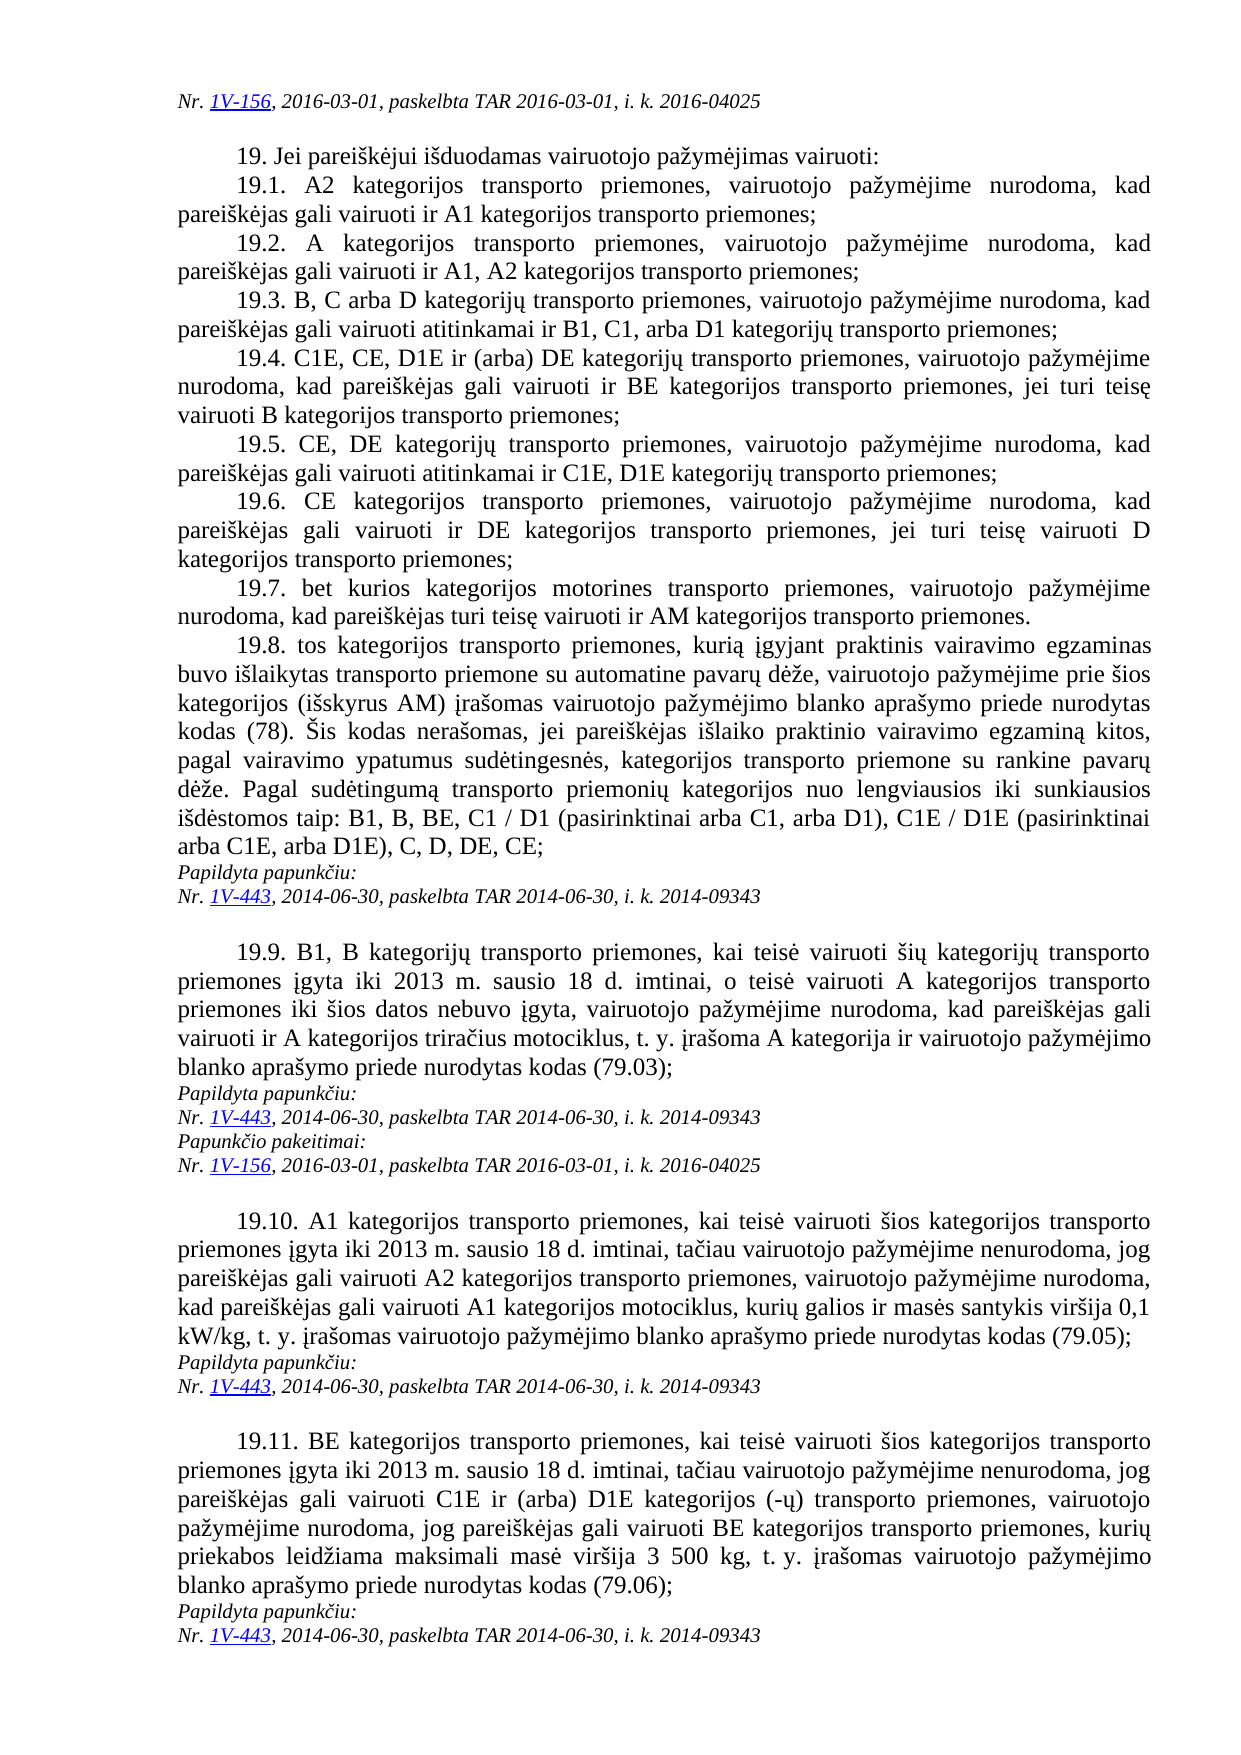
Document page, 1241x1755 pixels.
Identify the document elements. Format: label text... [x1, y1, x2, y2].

text 19.1. A2 kategorijos transporto priemones, vairuotojo pažymėjime nurodoma, kad pareiškėjas gali vairuoti ir A1 kategorijos transporto priemones; [177, 170, 1152, 228]
text 19.3. B, C arba D kategorijų transporto priemones, vairuotojo pažymėjime nurodoma, kad pareiškėjas gali vairuoti atitinkamai ir B1, C1, arba D1 kategorijų transporto priemones; [177, 285, 1152, 343]
text 19. Jei pareiškėjui išduodamas vairuotojo pažymėjimas vairuoti: [177, 141, 1152, 170]
text Nr. 1V-156, 2016-03-01, paskelbta TAR 2016-03-01, i. k. 2016-04025 [177, 1153, 1152, 1177]
text 19.7. bet kurios kategorijos motorines transporto priemones, vairuotojo pažymėjime nurodoma, kad pareiškėjas turi teisę vairuoti ir AM kategorijos transporto priemones. [177, 573, 1152, 630]
text Nr. 1V-156, 2016-03-01, paskelbta TAR 2016-03-01, i. k. 2016-04025 [177, 89, 1152, 113]
text Nr. 1V-443, 2014-06-30, paskelbta TAR 2014-06-30, i. k. 2014-09343 [177, 1623, 1152, 1647]
subtitle 19.8. tos kategorijos transporto priemones, kurią įgyjant praktinis vairavimo egzaminas buvo išlaikytas transporto priemone su automatine pavarų dėže, vairuotojo pažymėjime prie šios kategorijos (išskyrus AM) įrašomas vairuotojo pažymėjimo blanko aprašymo priede nurodytas kodas (78). Šis kodas nerašomas, jei pareiškėjas išlaiko praktinio vairavimo egzaminą kitos, pagal vairavimo ypatumus sudėtingesnės, kategorijos transporto priemone su rankine pavarų dėže. Pagal sudėtingumą transporto priemonių kategorijos nuo lengviausios iki sunkiausios išdėstomos taip: B1, B, BE, C1 / D1 (pasirinktinai arba C1, arba D1), C1E / D1E (pasirinktinai arba C1E, arba D1E), C, D, DE, CE; [177, 630, 1152, 860]
text Papunkčio pakeitimai: [177, 1129, 1152, 1153]
text 19.2. A kategorijos transporto priemones, vairuotojo pažymėjime nurodoma, kad pareiškėjas gali vairuoti ir A1, A2 kategorijos transporto priemones; [177, 228, 1152, 285]
subtitle 19.10. A1 kategorijos transporto priemones, kai teisė vairuoti šios kategorijos transporto priemones įgyta iki 2013 m. sausio 18 d. imtinai, tačiau vairuotojo pažymėjime nenurodoma, jog pareiškėjas gali vairuoti A2 kategorijos transporto priemones, vairuotojo pažymėjime nurodoma, kad pareiškėjas gali vairuoti A1 kategorijos motociklus, kurių galios ir masės santykis viršija 0,1 kW/kg, t. y. įrašomas vairuotojo pažymėjimo blanko aprašymo priede nurodytas kodas (79.05); [177, 1206, 1152, 1349]
text Papildyta papunkčiu: [177, 1599, 1152, 1623]
text 19.4. C1E, CE, D1E ir (arba) DE kategorijų transporto priemones, vairuotojo pažymėjime nurodoma, kad pareiškėjas gali vairuoti ir BE kategorijos transporto priemones, jei turi teisę vairuoti B kategorijos transporto priemones; [177, 343, 1152, 429]
text Nr. 1V-443, 2014-06-30, paskelbta TAR 2014-06-30, i. k. 2014-09343 [177, 1374, 1152, 1398]
text Papildyta papunkčiu: [177, 860, 1152, 884]
text 19.9. B1, B kategorijų transporto priemones, kai teisė vairuoti šių kategorijų transporto priemones įgyta iki 2013 m. sausio 18 d. imtinai, o teisė vairuoti A kategorijos transporto priemones iki šios datos nebuvo įgyta, vairuotojo pažymėjime nurodoma, kad pareiškėjas gali vairuoti ir A kategorijos triračius motociklus, t. y. įrašoma A kategorija ir vairuotojo pažymėjimo blanko aprašymo priede nurodytas kodas (79.03); [177, 937, 1152, 1081]
text Nr. 1V-443, 2014-06-30, paskelbta TAR 2014-06-30, i. k. 2014-09343 [177, 884, 1152, 908]
text Papildyta papunkčiu: [177, 1081, 1152, 1105]
text Nr. 1V-443, 2014-06-30, paskelbta TAR 2014-06-30, i. k. 2014-09343 [177, 1105, 1152, 1129]
subtitle 19.11. BE kategorijos transporto priemones, kai teisė vairuoti šios kategorijos transporto priemones įgyta iki 2013 m. sausio 18 d. imtinai, tačiau vairuotojo pažymėjime nenurodoma, jog pareiškėjas gali vairuoti C1E ir (arba) D1E kategorijos (-ų) transporto priemones, vairuotojo pažymėjime nurodoma, jog pareiškėjas gali vairuoti BE kategorijos transporto priemones, kurių priekabos leidžiama maksimali masė viršija 3 500 kg, t. y. įrašomas vairuotojo pažymėjimo blanko aprašymo priede nurodytas kodas (79.06); [177, 1426, 1152, 1599]
text 19.5. CE, DE kategorijų transporto priemones, vairuotojo pažymėjime nurodoma, kad pareiškėjas gali vairuoti atitinkamai ir C1E, D1E kategorijų transporto priemones; [177, 429, 1152, 486]
text 19.6. CE kategorijos transporto priemones, vairuotojo pažymėjime nurodoma, kad pareiškėjas gali vairuoti ir DE kategorijos transporto priemones, jei turi teisę vairuoti D kategorijos transporto priemones; [177, 486, 1152, 573]
text Papildyta papunkčiu: [177, 1349, 1152, 1374]
